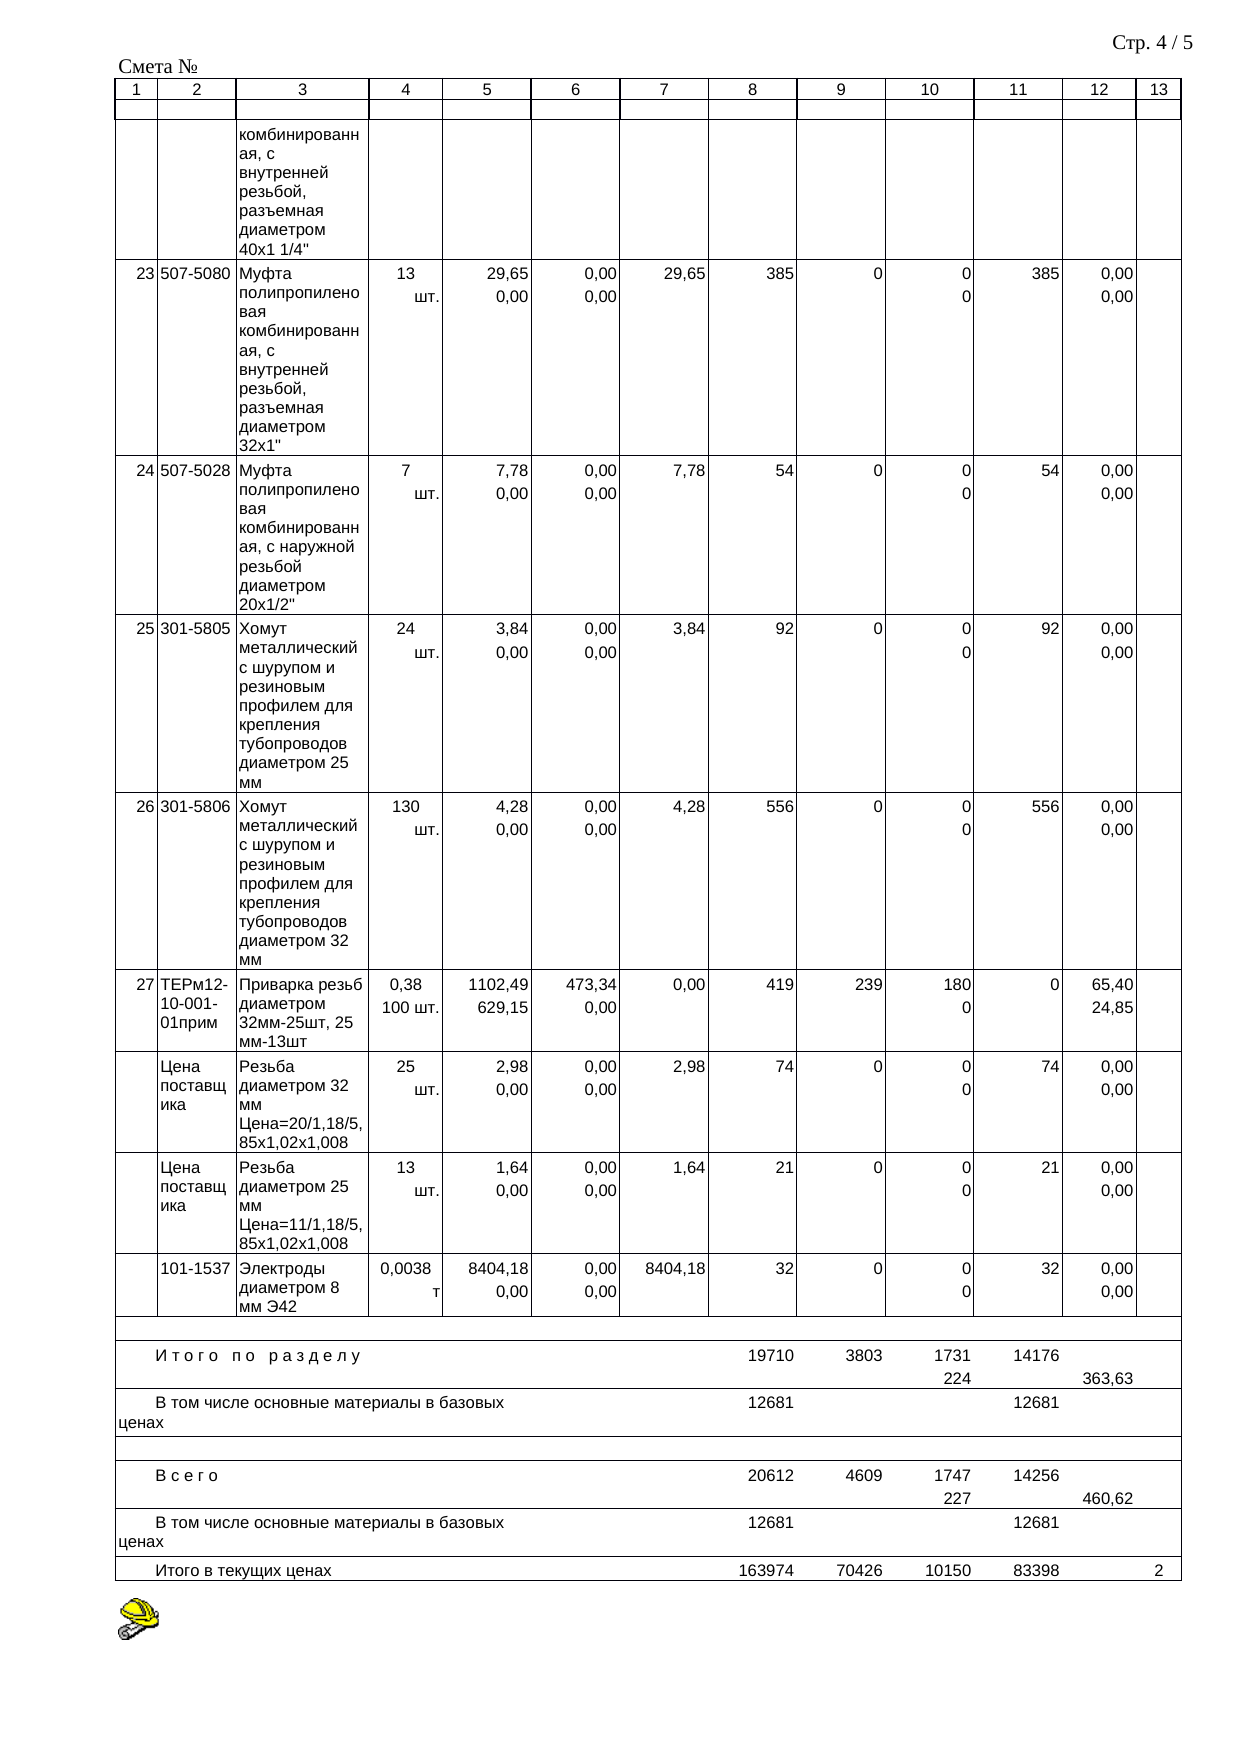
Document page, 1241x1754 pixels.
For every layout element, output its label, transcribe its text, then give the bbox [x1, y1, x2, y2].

table_header 13 [1137, 79, 1180, 98]
table_cell [1137, 970, 1181, 1051]
table_cell 19710 [708, 1341, 797, 1388]
table_cell [620, 1389, 708, 1436]
table_cell [116, 1254, 157, 1316]
table_cell [1137, 1254, 1181, 1316]
table_cell Цена поставщика [158, 1153, 236, 1253]
table_cell 0,00 0,00 [532, 793, 619, 969]
table_cell Электроды диаметром 8 мм Э42 [237, 1254, 368, 1316]
table_cell 0,00 0,00 [1063, 1254, 1136, 1316]
table_cell [1062, 1389, 1136, 1436]
table_cell [1137, 456, 1181, 614]
table_cell 363,63 [1062, 1341, 1136, 1388]
table_cell [975, 100, 1062, 119]
table_cell 0,00 0,00 [1063, 1153, 1136, 1253]
table_header 11 [975, 79, 1062, 98]
table_cell [1136, 1509, 1181, 1556]
table_cell [531, 1509, 620, 1556]
table_cell [620, 1341, 708, 1388]
table_cell 29,65 0,00 [443, 260, 531, 455]
table_cell 25 [116, 615, 157, 792]
table_cell 74 [974, 1052, 1062, 1152]
table_cell комбинированная, с внутренней резьбой, разъемная диаметром 40х1 1/4" [237, 120, 368, 258]
table_cell [116, 1437, 1181, 1460]
table_cell 4,28 0,00 [443, 793, 531, 969]
table_cell 83398 [974, 1557, 1062, 1580]
table_header 7 [621, 79, 708, 98]
table_cell [797, 1389, 885, 1436]
table_cell [531, 1557, 620, 1580]
table_cell [1062, 1557, 1136, 1580]
table_cell 0 [797, 1052, 885, 1152]
table_cell 24 [116, 456, 157, 614]
table_cell 14256 [974, 1461, 1062, 1508]
table_cell [1137, 1052, 1181, 1152]
table_cell [709, 100, 796, 119]
table_cell 0,38 100 шт. [369, 970, 442, 1051]
table_cell 25 шт. [369, 1052, 442, 1152]
table_cell 301-5806 [158, 793, 236, 969]
table_cell 556 [974, 793, 1062, 969]
table_cell 12681 [708, 1389, 797, 1436]
table_cell 419 [709, 970, 796, 1051]
table_cell 3,84 0,00 [443, 615, 531, 792]
table_cell 13 шт. [369, 260, 442, 455]
table_header 4 [370, 79, 442, 98]
table_cell 473,34 0,00 [532, 970, 619, 1051]
table_cell 26 [116, 793, 157, 969]
table_cell [1136, 1389, 1181, 1436]
table_cell [1063, 120, 1136, 258]
table_cell 0,00 0,00 [1063, 1052, 1136, 1152]
table_cell Хомут металлический с шурупом и резиновым профилем для крепления тубопроводов диаметром 25 мм [237, 615, 368, 792]
table_cell 29,65 [620, 260, 708, 455]
table_header 9 [798, 79, 885, 98]
table_cell 0 0 [886, 1254, 973, 1316]
table_cell 0 0 [886, 1052, 973, 1152]
table_cell [116, 1317, 1181, 1340]
table_cell 8404,18 0,00 [443, 1254, 531, 1316]
table_header 5 [443, 79, 530, 98]
table_header 2 [158, 79, 235, 98]
table_cell 163974 [708, 1557, 797, 1580]
table_cell 0,00 0,00 [532, 1254, 619, 1316]
table_cell 21 [974, 1153, 1062, 1253]
table_header 1 [116, 79, 157, 98]
table_cell 12681 [974, 1389, 1062, 1436]
table_cell 92 [709, 615, 796, 792]
table_cell [1137, 100, 1180, 119]
table_cell Муфта полипропиленовая комбинированная, с внутренней резьбой, разъемная диаметром 32х1" [237, 260, 368, 455]
table_cell [531, 1389, 620, 1436]
table_cell 0 0 [886, 1153, 973, 1253]
table_cell [1137, 1153, 1181, 1253]
table_cell 27 [116, 970, 157, 1051]
table_cell 4,28 [620, 793, 708, 969]
table_cell 4609 [797, 1461, 885, 1508]
table_cell 13 шт. [369, 1153, 442, 1253]
table_header 6 [532, 79, 619, 98]
table_cell 180 0 [886, 970, 973, 1051]
table_cell 8404,18 [620, 1254, 708, 1316]
table_cell 54 [709, 456, 796, 614]
table_cell [116, 1052, 157, 1152]
table_cell 7,78 0,00 [443, 456, 531, 614]
table_cell 385 [974, 260, 1062, 455]
table_cell 14176 [974, 1341, 1062, 1388]
table_cell 70426 [797, 1557, 885, 1580]
table_cell 130 шт. [369, 793, 442, 969]
table_cell 0 [797, 615, 885, 792]
table_cell Резьба диаметром 32 мм Цена=20/1,18/5,85х1,02х1,008 [237, 1052, 368, 1152]
table_header 3 [237, 79, 368, 98]
table_cell [443, 100, 530, 119]
table_cell 21 [709, 1153, 796, 1253]
table_cell 1,64 0,00 [443, 1153, 531, 1253]
table_cell [620, 120, 708, 258]
table_cell [116, 1153, 157, 1253]
table_cell 0,00 0,00 [1063, 456, 1136, 614]
table_cell 301-5805 [158, 615, 236, 792]
table_cell 24 шт. [369, 615, 442, 792]
table_cell 0,00 0,00 [532, 260, 619, 455]
table_cell 3803 [797, 1341, 885, 1388]
table_cell 0 0 [886, 793, 973, 969]
table_cell 0,0038 т [369, 1254, 442, 1316]
table_cell 0,00 0,00 [1063, 615, 1136, 792]
table_cell Хомут металлический с шурупом и резиновым профилем для крепления тубопроводов диаметром 32 мм [237, 793, 368, 969]
table_cell 0,00 0,00 [532, 1153, 619, 1253]
table_cell [531, 1461, 620, 1508]
table_cell 23 [116, 260, 157, 455]
table_cell 0,00 0,00 [532, 456, 619, 614]
table_cell 0,00 0,00 [1063, 793, 1136, 969]
table_cell [885, 1509, 974, 1556]
table_cell [158, 120, 236, 258]
table_cell [1137, 260, 1181, 455]
table_cell 10150 [885, 1557, 974, 1580]
table_header 10 [886, 79, 973, 98]
table_cell [1136, 1461, 1181, 1508]
table_cell [797, 120, 885, 258]
table_cell 385 [709, 260, 796, 455]
table_cell [443, 120, 531, 258]
table_cell [621, 100, 708, 119]
table_cell ТЕРм12-10-001-01прим [158, 970, 236, 1051]
table_cell 20612 [708, 1461, 797, 1508]
table_cell 0 [797, 1254, 885, 1316]
table_cell 65,40 24,85 [1063, 970, 1136, 1051]
table_cell 507-5080 [158, 260, 236, 455]
table_cell 507-5028 [158, 456, 236, 614]
table_cell [532, 120, 619, 258]
table_cell 1747 227 [885, 1461, 974, 1508]
table_cell 12681 [974, 1509, 1062, 1556]
table_cell 0 [797, 260, 885, 455]
table_cell 101-1537 [158, 1254, 236, 1316]
table_header 12 [1063, 79, 1135, 98]
table_cell 32 [974, 1254, 1062, 1316]
table_cell [116, 100, 157, 119]
table_cell [709, 120, 796, 258]
table_cell В том числе основные материалы в базовых ценах [116, 1509, 531, 1556]
table_cell 32 [709, 1254, 796, 1316]
table_cell [798, 100, 885, 119]
table_cell 0 [974, 970, 1062, 1051]
table_cell В с е г о [116, 1461, 531, 1508]
table_cell 3,84 [620, 615, 708, 792]
table_cell [1136, 1341, 1181, 1388]
table_cell 0 0 [886, 456, 973, 614]
table_cell 0,00 0,00 [532, 1052, 619, 1152]
table_cell 12681 [708, 1509, 797, 1556]
table_cell [886, 100, 973, 119]
table_cell 0 [797, 456, 885, 614]
table_cell [370, 100, 442, 119]
table_cell [531, 1341, 620, 1388]
picture [118, 1598, 159, 1640]
table_cell 92 [974, 615, 1062, 792]
table_cell [885, 1389, 974, 1436]
table_cell [532, 100, 619, 119]
table_cell [1137, 793, 1181, 969]
table_cell [116, 120, 157, 258]
table_cell 0,00 0,00 [1063, 260, 1136, 455]
table_cell [886, 120, 973, 258]
table_cell 74 [709, 1052, 796, 1152]
table_cell 1731 224 [885, 1341, 974, 1388]
table_cell [974, 120, 1062, 258]
table_header 8 [709, 79, 796, 98]
table_cell [797, 1509, 885, 1556]
table_cell 0 0 [886, 260, 973, 455]
table_cell 2,98 [620, 1052, 708, 1152]
table_cell 0 [797, 793, 885, 969]
table_cell 2,98 0,00 [443, 1052, 531, 1152]
table_cell [620, 1557, 708, 1580]
table_cell [158, 100, 235, 119]
table_cell 7 шт. [369, 456, 442, 614]
table_cell 0 [797, 1153, 885, 1253]
table_cell 0 0 [886, 615, 973, 792]
table_cell 460,62 [1062, 1461, 1136, 1508]
table_cell 7,78 [620, 456, 708, 614]
table_cell В том числе основные материалы в базовых ценах [116, 1389, 531, 1436]
table_cell [1137, 615, 1181, 792]
table_cell 2 [1136, 1557, 1181, 1580]
table_cell [1062, 1509, 1136, 1556]
table_cell [369, 120, 442, 258]
table_cell Итого в текущих ценах [116, 1557, 531, 1580]
table_cell [620, 1461, 708, 1508]
table_cell 239 [797, 970, 885, 1051]
table_cell Цена поставщика [158, 1052, 236, 1152]
table_cell 1102,49 629,15 [443, 970, 531, 1051]
table_cell И т о г о п о р а з д е л у [116, 1341, 531, 1388]
table_cell [1137, 120, 1181, 258]
table_cell [620, 1509, 708, 1556]
table_cell 0,00 0,00 [532, 615, 619, 792]
table_cell 556 [709, 793, 796, 969]
table_cell [1063, 100, 1135, 119]
table_cell [237, 100, 368, 119]
table_cell Муфта полипропиленовая комбинированная, с наружной резьбой диаметром 20х1/2" [237, 456, 368, 614]
table_cell 1,64 [620, 1153, 708, 1253]
table_cell 54 [974, 456, 1062, 614]
table_cell Приварка резьб диаметром 32мм-25шт, 25 мм-13шт [237, 970, 368, 1051]
table_cell 0,00 [620, 970, 708, 1051]
table_cell Резьба диаметром 25 мм Цена=11/1,18/5,85х1,02х1,008 [237, 1153, 368, 1253]
